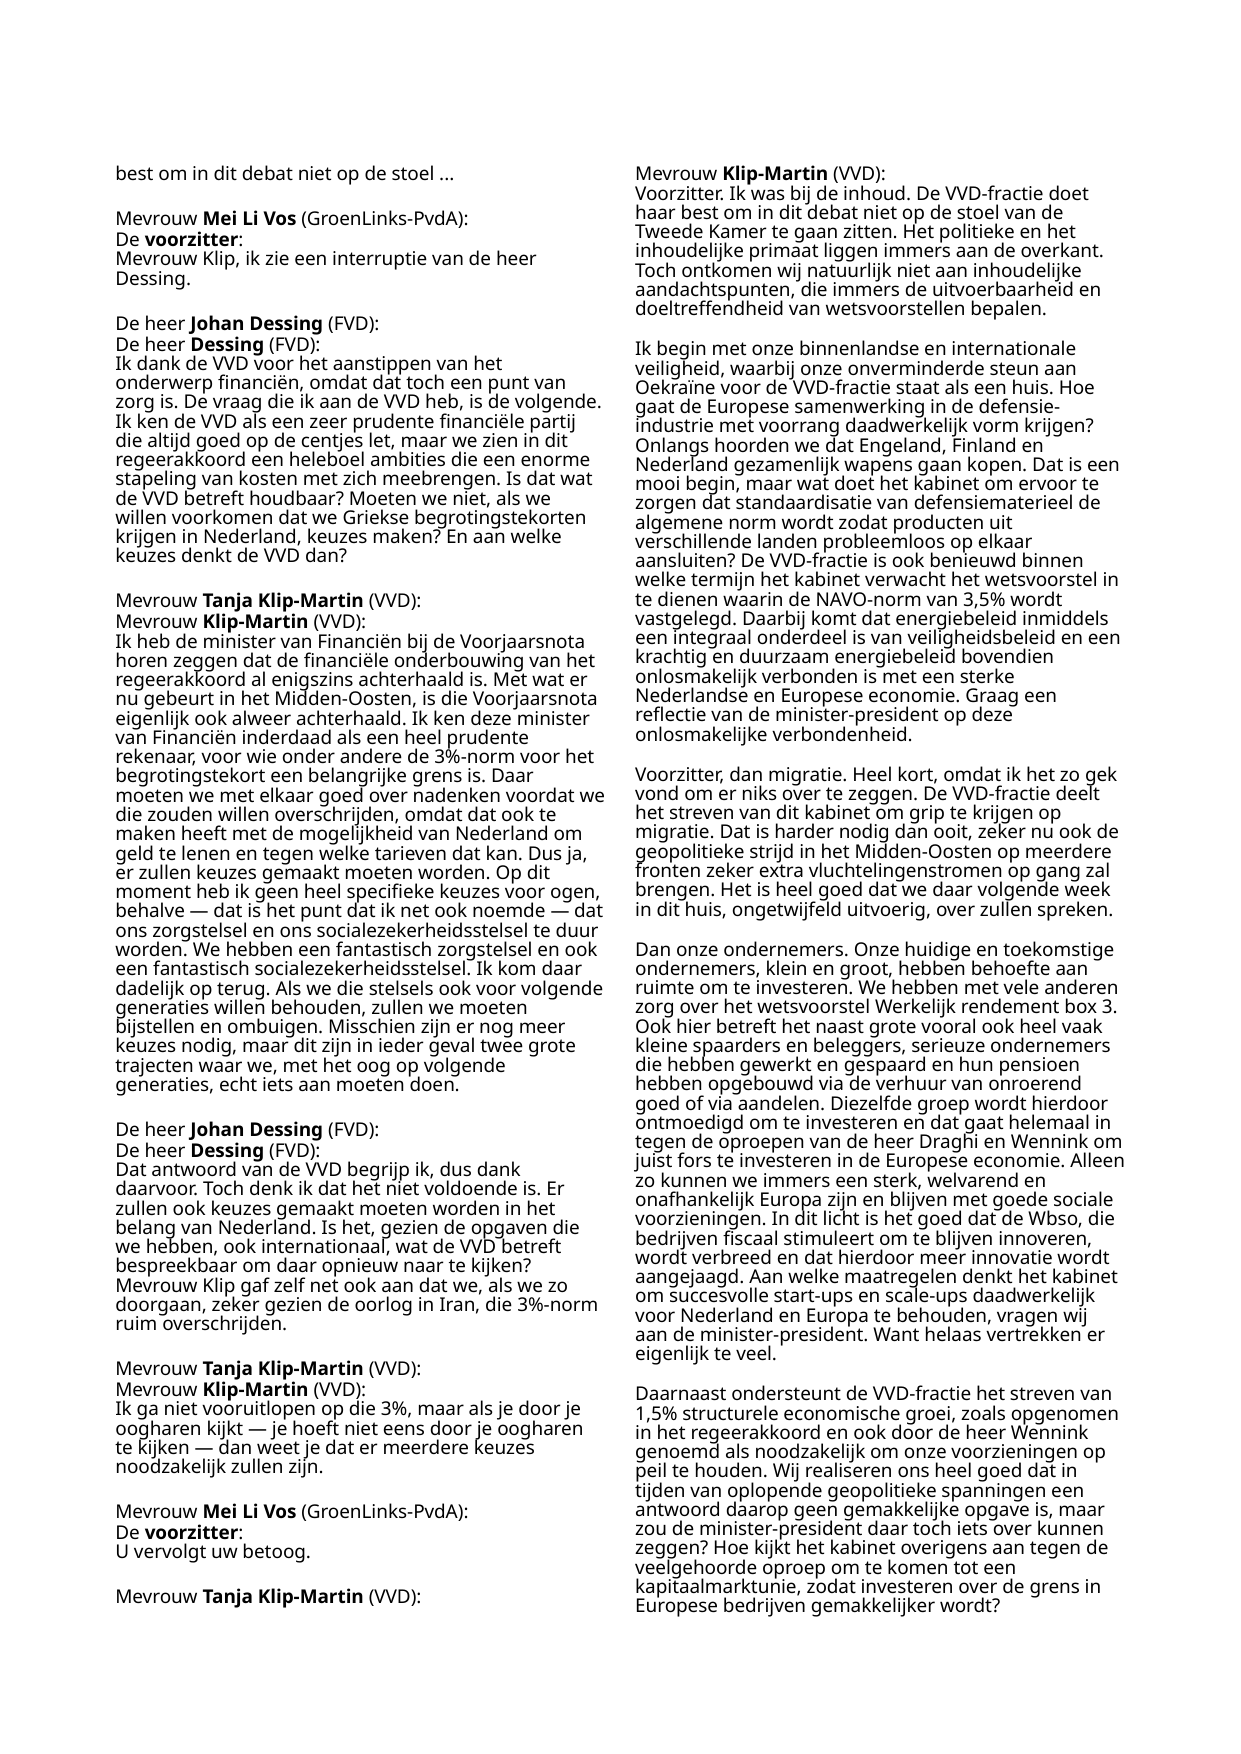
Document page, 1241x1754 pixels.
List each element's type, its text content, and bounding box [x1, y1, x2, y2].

text Mevrouw Klip-Martin (VVD): [115, 613, 605, 633]
text De voorzitter: [115, 231, 605, 250]
text De heer Dessing (FVD): [115, 1142, 605, 1161]
text Voorzitter, dan migratie. Heel kort, omdat ik het zo gek vond om er niks over te zeggen. De VVD-fractie deelt het streven van dit kabinet om grip te krijgen op migratie. Dat is harder nodig dan ooit, zeker nu ook de geopolitieke strijd in het Midden-Oosten op meerdere fronten zeker extra vluchtelingenstromen op gang zal brengen. Het is heel goed dat we daar volgende week in dit huis, ongetwijfeld uitvoerig, over zullen spreken. [635, 766, 1125, 920]
text Daarnaast ondersteunt de VVD-fractie het streven van 1,5% structurele economische groei, zoals opgenomen in het regeerakkoord en ook door de heer Wennink genoemd als noodzakelijk om onze voorzieningen op peil te houden. Wij realiseren ons heel goed dat in tijden van oplopende geopolitieke spanningen een antwoord daarop geen gemakkelijke opgave is, maar zou de minister-president daar toch iets over kunnen zeggen? Hoe kijkt het kabinet overigens aan tegen de veelgehoorde oproep om te komen tot een kapitaalmarktunie, zodat investeren over de grens in Europese bedrijven gemakkelijker wordt? [635, 1385, 1125, 1616]
text Voorzitter. Ik was bij de inhoud. De VVD-fractie doet haar best om in dit debat niet op de stoel van de Tweede Kamer te gaan zitten. Het politieke en het inhoudelijke primaat liggen immers aan de overkant. Toch ontkomen wij natuurlijk niet aan inhoudelijke aandachtspunten, die immers de uitvoerbaarheid en doeltreffendheid van wetsvoorstellen bepalen. [635, 184, 1125, 319]
text Ik ga niet vooruitlopen op die 3%, maar als je door je oogharen kijkt — je hoeft niet eens door je oogharen te kijken — dan weet je dat er meerdere keuzes noodzakelijk zullen zijn. [115, 1400, 605, 1477]
text De heer Dessing (FVD): [115, 336, 605, 355]
text De heer Johan Dessing (FVD): [115, 310, 605, 336]
text De voorzitter: [115, 1524, 605, 1543]
text U vervolgt uw betoog. [115, 1543, 605, 1562]
text Mevrouw Mei Li Vos (GroenLinks-PvdA): [115, 205, 605, 231]
text Dan onze ondernemers. Onze huidige en toekomstige ondernemers, klein en groot, hebben behoefte aan ruimte om te investeren. We hebben met vele anderen zorg over het wetsvoorstel Werkelijk rendement box 3. Ook hier betreft het naast grote vooral ook heel vaak kleine spaarders en beleggers, serieuze ondernemers die hebben gewerkt en gespaard en hun pensioen hebben opgebouwd via de verhuur van onroerend goed of via aandelen. Diezelfde groep wordt hierdoor ontmoedigd om te investeren en dat gaat helemaal in tegen de oproepen van de heer Draghi en Wennink om juist fors te investeren in de Europese economie. Alleen zo kunnen we immers een sterk, welvarend en onafhankelijk Europa zijn en blijven met goede sociale voorzieningen. In dit licht is het goed dat de Wbso, die bedrijven fiscaal stimuleert om te blijven innoveren, wordt verbreed en dat hierdoor meer innovatie wordt aangejaagd. Aan welke maatregelen denkt het kabinet om succesvolle start-ups en scale-ups daadwerkelijk voor Nederland en Europa te behouden, vragen wij aan de minister-president. Want helaas vertrekken er eigenlijk te veel. [635, 941, 1125, 1364]
text Mevrouw Klip, ik zie een interruptie van de heer Dessing. [115, 250, 605, 289]
text Mevrouw Klip-Martin (VVD): [115, 1381, 605, 1400]
text Mevrouw Klip-Martin (VVD): [635, 165, 1125, 184]
text Mevrouw Tanja Klip-Martin (VVD): [115, 1355, 605, 1381]
text Mevrouw Mei Li Vos (GroenLinks-PvdA): [115, 1498, 605, 1524]
text Ik heb de minister van Financiën bij de Voorjaarsnota horen zeggen dat de financiële onderbouwing van het regeerakkoord al enigszins achterhaald is. Met wat er nu gebeurt in het Midden-Oosten, is die Voorjaarsnota eigenlijk ook alweer achterhaald. Ik ken deze minister van Financiën inderdaad als een heel prudente rekenaar, voor wie onder andere de 3%-norm voor het begrotingstekort een belangrijke grens is. Daar moeten we met elkaar goed over nadenken voordat we die zouden willen overschrijden, omdat dat ook te maken heeft met de mogelijkheid van Nederland om geld te lenen en tegen welke tarieven dat kan. Dus ja, er zullen keuzes gemaakt moeten worden. Op dit moment heb ik geen heel specifieke keuzes voor ogen, behalve — dat is het punt dat ik net ook noemde — dat ons zorgstelsel en ons socialezekerheidsstelsel te duur worden. We hebben een fantastisch zorgstelsel en ook een fantastisch socialezekerheidsstelsel. Ik kom daar dadelijk op terug. Als we die stelsels ook voor volgende generaties willen behouden, zullen we moeten bijstellen en ombuigen. Misschien zijn er nog meer keuzes nodig, maar dit zijn in ieder geval twee grote trajecten waar we, met het oog op volgende generaties, echt iets aan moeten doen. [115, 633, 605, 1095]
text Ik dank de VVD voor het aanstippen van het onderwerp financiën, omdat dat toch een punt van zorg is. De vraag die ik aan de VVD heb, is de volgende. Ik ken de VVD als een zeer prudente financiële partij die altijd goed op de centjes let, maar we zien in dit regeerakkoord een heleboel ambities die een enorme stapeling van kosten met zich meebrengen. Is dat wat de VVD betreft houdbaar? Moeten we niet, als we willen voorkomen dat we Griekse begrotingstekorten krijgen in Nederland, keuzes maken? En aan welke keuzes denkt de VVD dan? [115, 355, 605, 567]
text Mevrouw Tanja Klip-Martin (VVD): [115, 1583, 605, 1609]
text Dat antwoord van de VVD begrijp ik, dus dank daarvoor. Toch denk ik dat het niet voldoende is. Er zullen ook keuzes gemaakt moeten worden in het belang van Nederland. Is het, gezien de opgaven die we hebben, ook internationaal, wat de VVD betreft bespreekbaar om daar opnieuw naar te kijken? Mevrouw Klip gaf zelf net ook aan dat we, als we zo doorgaan, zeker gezien de oorlog in Iran, die 3%-norm ruim overschrijden. [115, 1161, 605, 1334]
text Mevrouw Tanja Klip-Martin (VVD): [115, 588, 605, 613]
text De heer Johan Dessing (FVD): [115, 1116, 605, 1142]
text Ik begin met onze binnenlandse en internationale veiligheid, waarbij onze onverminderde steun aan Oekraïne voor de VVD-fractie staat als een huis. Hoe gaat de Europese samenwerking in de defensie-industrie met voorrang daadwerkelijk vorm krijgen? Onlangs hoorden we dat Engeland, Finland en Nederland gezamenlijk wapens gaan kopen. Dat is een mooi begin, maar wat doet het kabinet om ervoor te zorgen dat standaardisatie van defensiematerieel de algemene norm wordt zodat producten uit verschillende landen probleemloos op elkaar aansluiten? De VVD-fractie is ook benieuwd binnen welke termijn het kabinet verwacht het wetsvoorstel in te dienen waarin de NAVO-norm van 3,5% wordt vastgelegd. Daarbij komt dat energiebeleid inmiddels een integraal onderdeel is van veiligheidsbeleid en een krachtig en duurzaam energiebeleid bovendien onlosmakelijk verbonden is met een sterke Nederlandse en Europese economie. Graag een reflectie van de minister-president op deze onlosmakelijke verbondenheid. [635, 340, 1125, 745]
text best om in dit debat niet op de stoel ... [115, 165, 605, 184]
